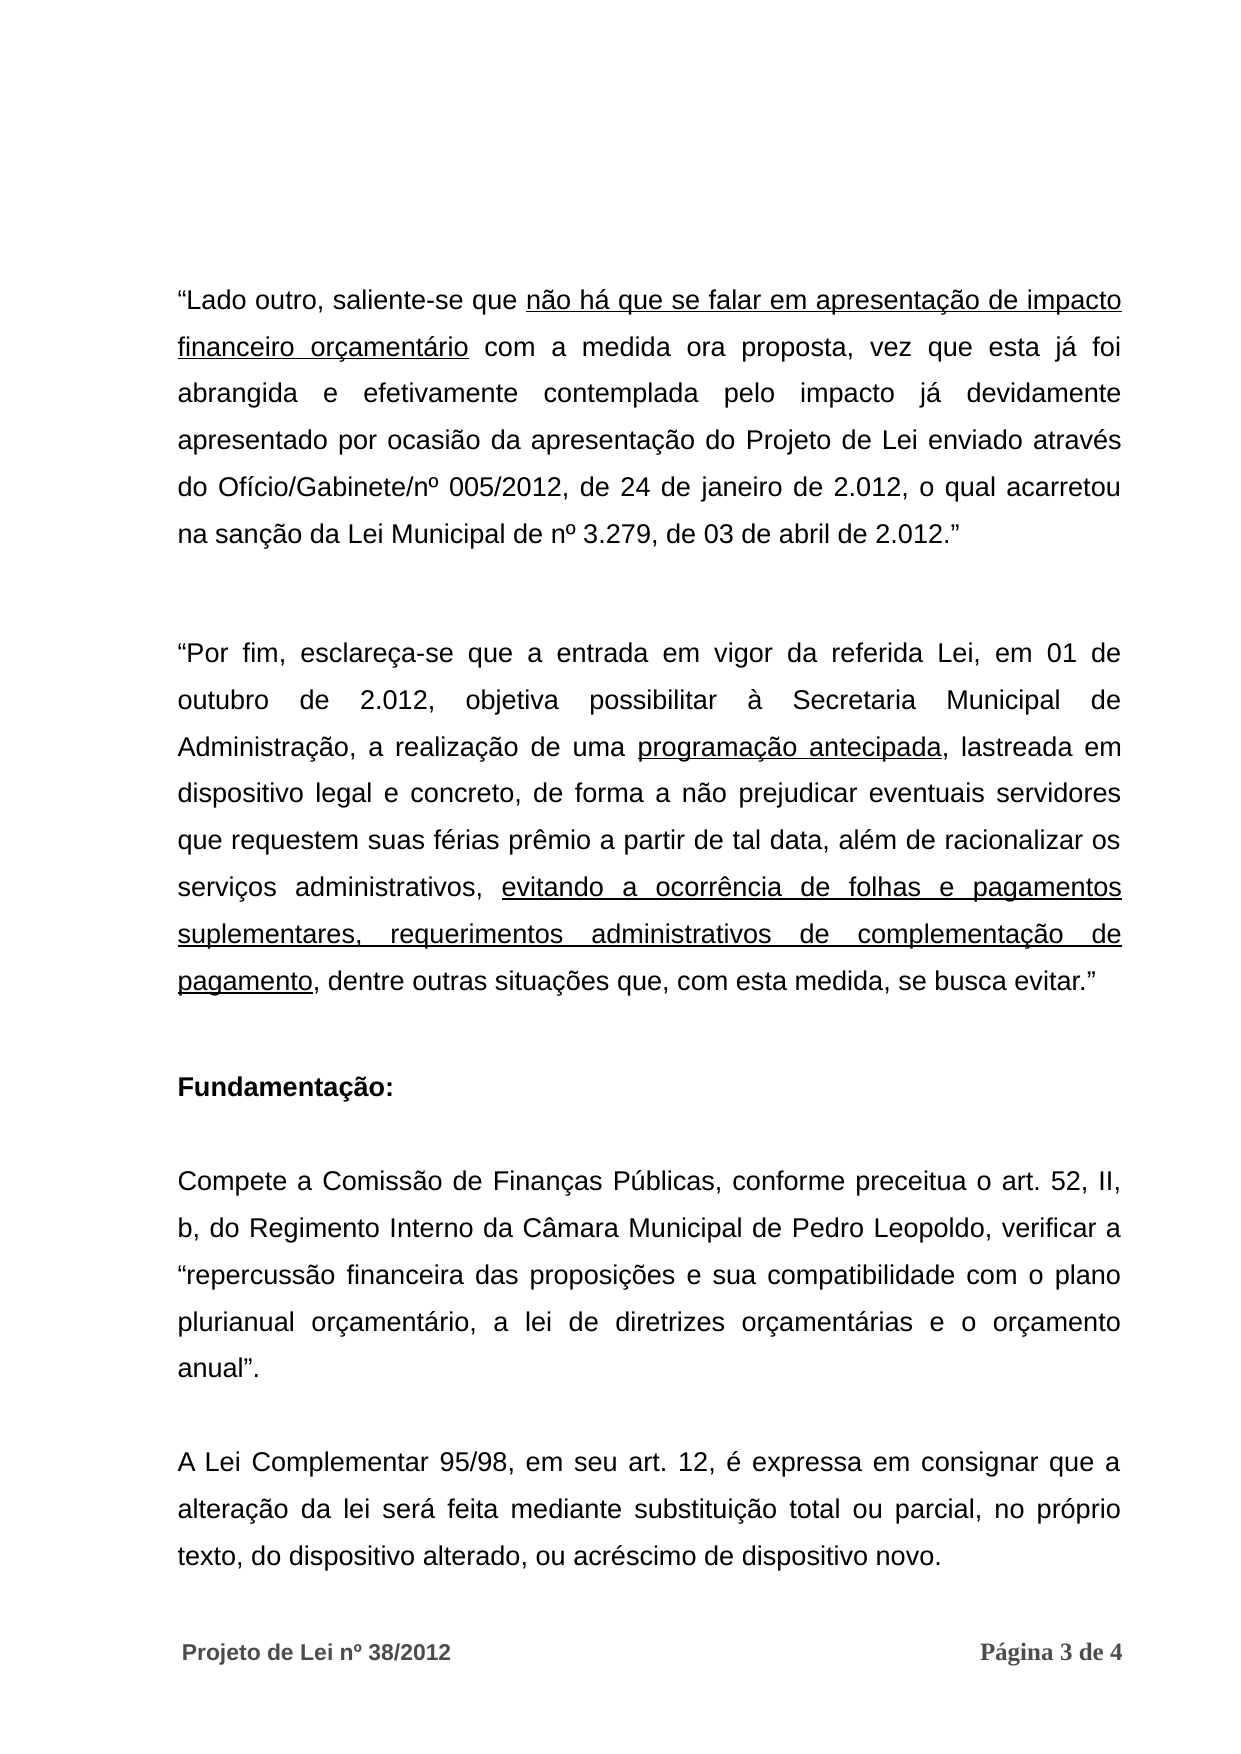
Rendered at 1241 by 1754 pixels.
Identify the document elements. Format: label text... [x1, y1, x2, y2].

text A Lei Complementar 95/98, em seu art. 12, é expressa em consignar que a alteração da lei será feita mediante substituição total ou parcial, no próprio texto, do dispositivo alterado, ou acréscimo de dispositivo novo. [177, 1446, 1122, 1571]
text “Por fim, esclareça-se que a entrada em vigor da referida Lei, em 01 de outubro de 2.012, objetiva possibilitar à Secretaria Municipal de Administração, a realização de uma programação antecipada, lastreada em dispositivo legal e concreto, de forma a não prejudicar eventuais servidores que requestem suas férias prêmio a partir de tal data, além de racionalizar os serviços administrativos, evitando a ocorrência de folhas e pagamentos suplementares, requerimentos administrativos de complementação de [177, 637, 1122, 945]
text Compete a Comissão de Finanças Públicas, conforme preceitua o art. 52, II, b, do Regimento Interno da Câmara Municipal de Pedro Leopoldo, verificar a “repercussão financeira das proposições e sua compatibilidade com o plano plurianual orçamentário, a lei de diretrizes orçamentárias e o orçamento anual”. [177, 1165, 1122, 1384]
text pagamento, dentre outras situações que, com esta medida, se busca evitar.” [177, 946, 1122, 996]
text Fundamentação: [177, 1071, 1122, 1102]
text “Lado outro, saliente-se que não há que se falar em apresentação de impacto financeiro orçamentário com a medida ora proposta, vez que esta já foi abrangida e efetivamente contemplada pelo impacto já devidamente apresentado por ocasião da apresentação do Projeto de Lei enviado através do Ofício/Gabinete/nº 005/2012, de 24 de janeiro de 2.012, o qual acarretou na sanção da Lei Municipal de nº 3.279, de 03 de abril de 2.012.” [177, 284, 1122, 549]
